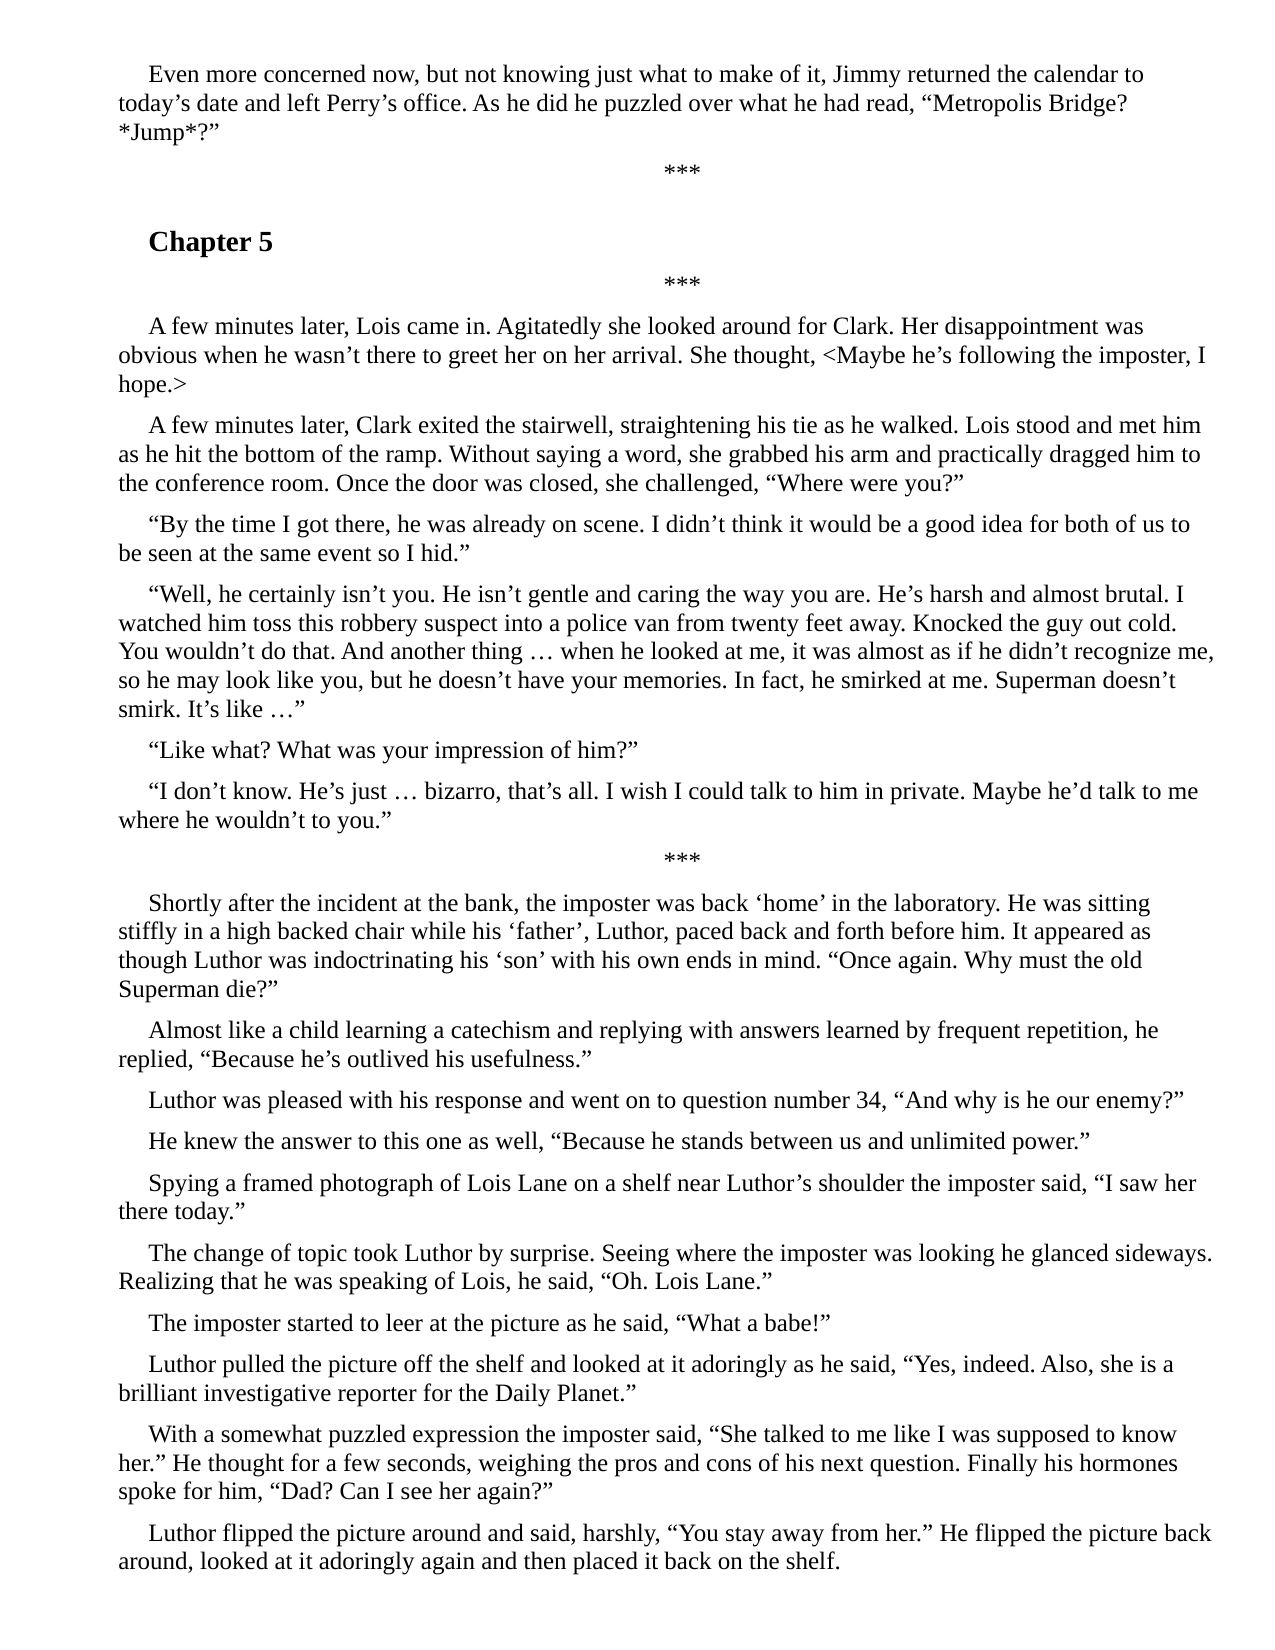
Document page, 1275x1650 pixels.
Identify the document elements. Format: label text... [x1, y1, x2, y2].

text “By the time I got there, he was already on scene. I didn’t think it would be a good idea for both of us to be seen at the same event so I hid.” [118, 509, 1216, 566]
text Luthor pulled the picture off the shelf and looked at it adoringly as he said, “Yes, indeed. Also, she is a brilliant investigative reporter for the Daily Planet.” [118, 1349, 1216, 1406]
text Almost like a child learning a catechism and replying with answers learned by frequent repetition, he replied, “Because he’s outlived his usefulness.” [118, 1015, 1216, 1073]
text He knew the answer to this one as well, “Because he stands between us and unlimited power.” [118, 1126, 1216, 1155]
text The imposter started to leer at the picture as he said, “What a babe!” [118, 1308, 1216, 1336]
text The change of topic took Luthor by surprise. Seeing where the imposter was looking he glanced sideways. Realizing that he was speaking of Lois, he said, “Oh. Lois Lane.” [118, 1238, 1216, 1295]
text With a somewhat puzzled expression the imposter said, “She talked to me like I was supposed to know her.” He thought for a few seconds, weighing the pros and cons of his next question. Finally his hormones spoke for him, “Dad? Can I see her again?” [118, 1419, 1216, 1505]
text *** [118, 270, 1216, 299]
text “Well, he certainly isn’t you. He isn’t gentle and caring the way you are. He’s harsh and almost brutal. I watched him toss this robbery suspect into a police van from twenty feet away. Knocked the guy out cold. You wouldn’t do that. And another thing … when he looked at me, it was almost as if he didn’t recognize me, so he may look like you, but he doesn’t have your memories. In fact, he smirked at me. Superman doesn’t smirk. It’s like …” [118, 579, 1216, 723]
text Shortly after the incident at the bank, the imposter was back ‘home’ in the laboratory. He was sitting stiffly in a high backed chair while his ‘father’, Luthor, paced back and forth before him. It appeared as though Luthor was indoctrinating his ‘son’ with his own ends in mind. “Once again. Why must the old Superman die?” [118, 888, 1216, 1003]
text Luthor flipped the picture around and said, harshly, “You stay away from her.” He flipped the picture back around, looked at it adoringly again and then placed it back on the shelf. [118, 1518, 1216, 1575]
text Luthor was pleased with his response and went on to question number 34, “And why is he our enemy?” [118, 1085, 1216, 1114]
text A few minutes later, Lois came in. Agitatedly she looked around for Clark. Her disappointment was obvious when he wasn’t there to greet her on her arrival. She thought, <Maybe he’s following the imposter, I hope.> [118, 311, 1216, 398]
text “I don’t know. He’s just … bizarro, that’s all. I wish I could talk to him in private. Maybe he’d talk to me where he wouldn’t to you.” [118, 776, 1216, 834]
text A few minutes later, Clark exited the stairwell, straightening his tie as he walked. Lois stood and met him as he hit the bottom of the ramp. Without saying a word, she grabbed his arm and practically dragged him to the conference room. Once the door was closed, she challenged, “Where were you?” [118, 410, 1216, 496]
text “Like what? What was your impression of him?” [118, 735, 1216, 764]
subtitle Chapter 5 [118, 224, 1216, 258]
text Spying a framed photograph of Lois Lane on a shelf near Luthor’s shoulder the imposter said, “I saw her there today.” [118, 1168, 1216, 1225]
text *** [118, 158, 1216, 187]
text Even more concerned now, but not knowing just what to make of it, Jimmy returned the calendar to today’s date and left Perry’s office. As he did he puzzled over what he had read, “Metropolis Bridge? *Jump*?” [118, 59, 1216, 145]
text *** [118, 846, 1216, 875]
